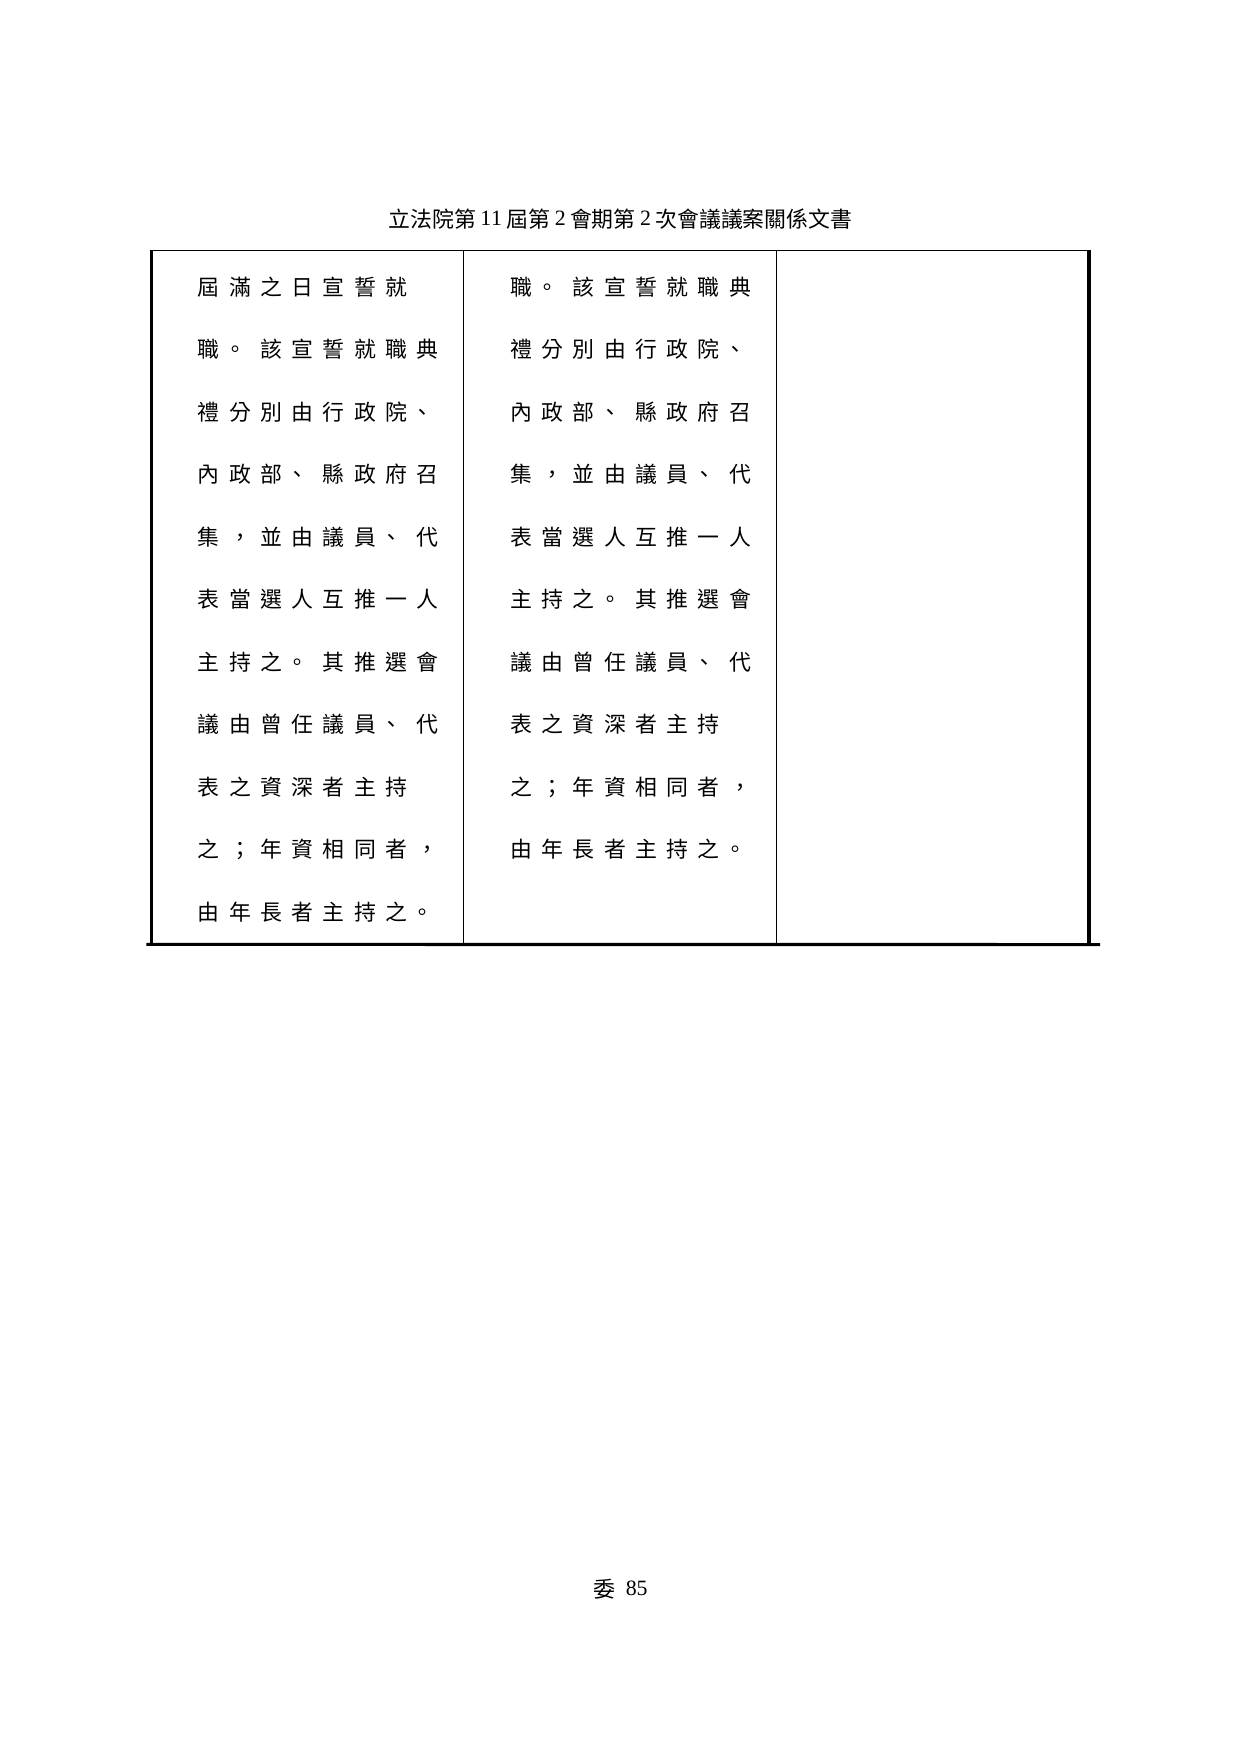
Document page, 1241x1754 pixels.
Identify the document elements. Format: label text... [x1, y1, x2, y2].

table_cell 職。該宣誓就職典禮分別由行政院、內政部、縣政府召集，並由議員、代表當選人互推一人主持之。其推選會議由曾任議員、代表之資深者主持之；年資相同者，由年長者主持之。 [464, 251, 776, 942]
table_cell 屆滿之日宣誓就職。該宣誓就職典禮分別由行政院、內政部、縣政府召集，並由議員、代表當選人互推一人主持之。其推選會議由曾任議員、代表之資深者主持之；年資相同者，由年長者主持之。 [153, 251, 463, 942]
table_cell [777, 251, 1087, 943]
